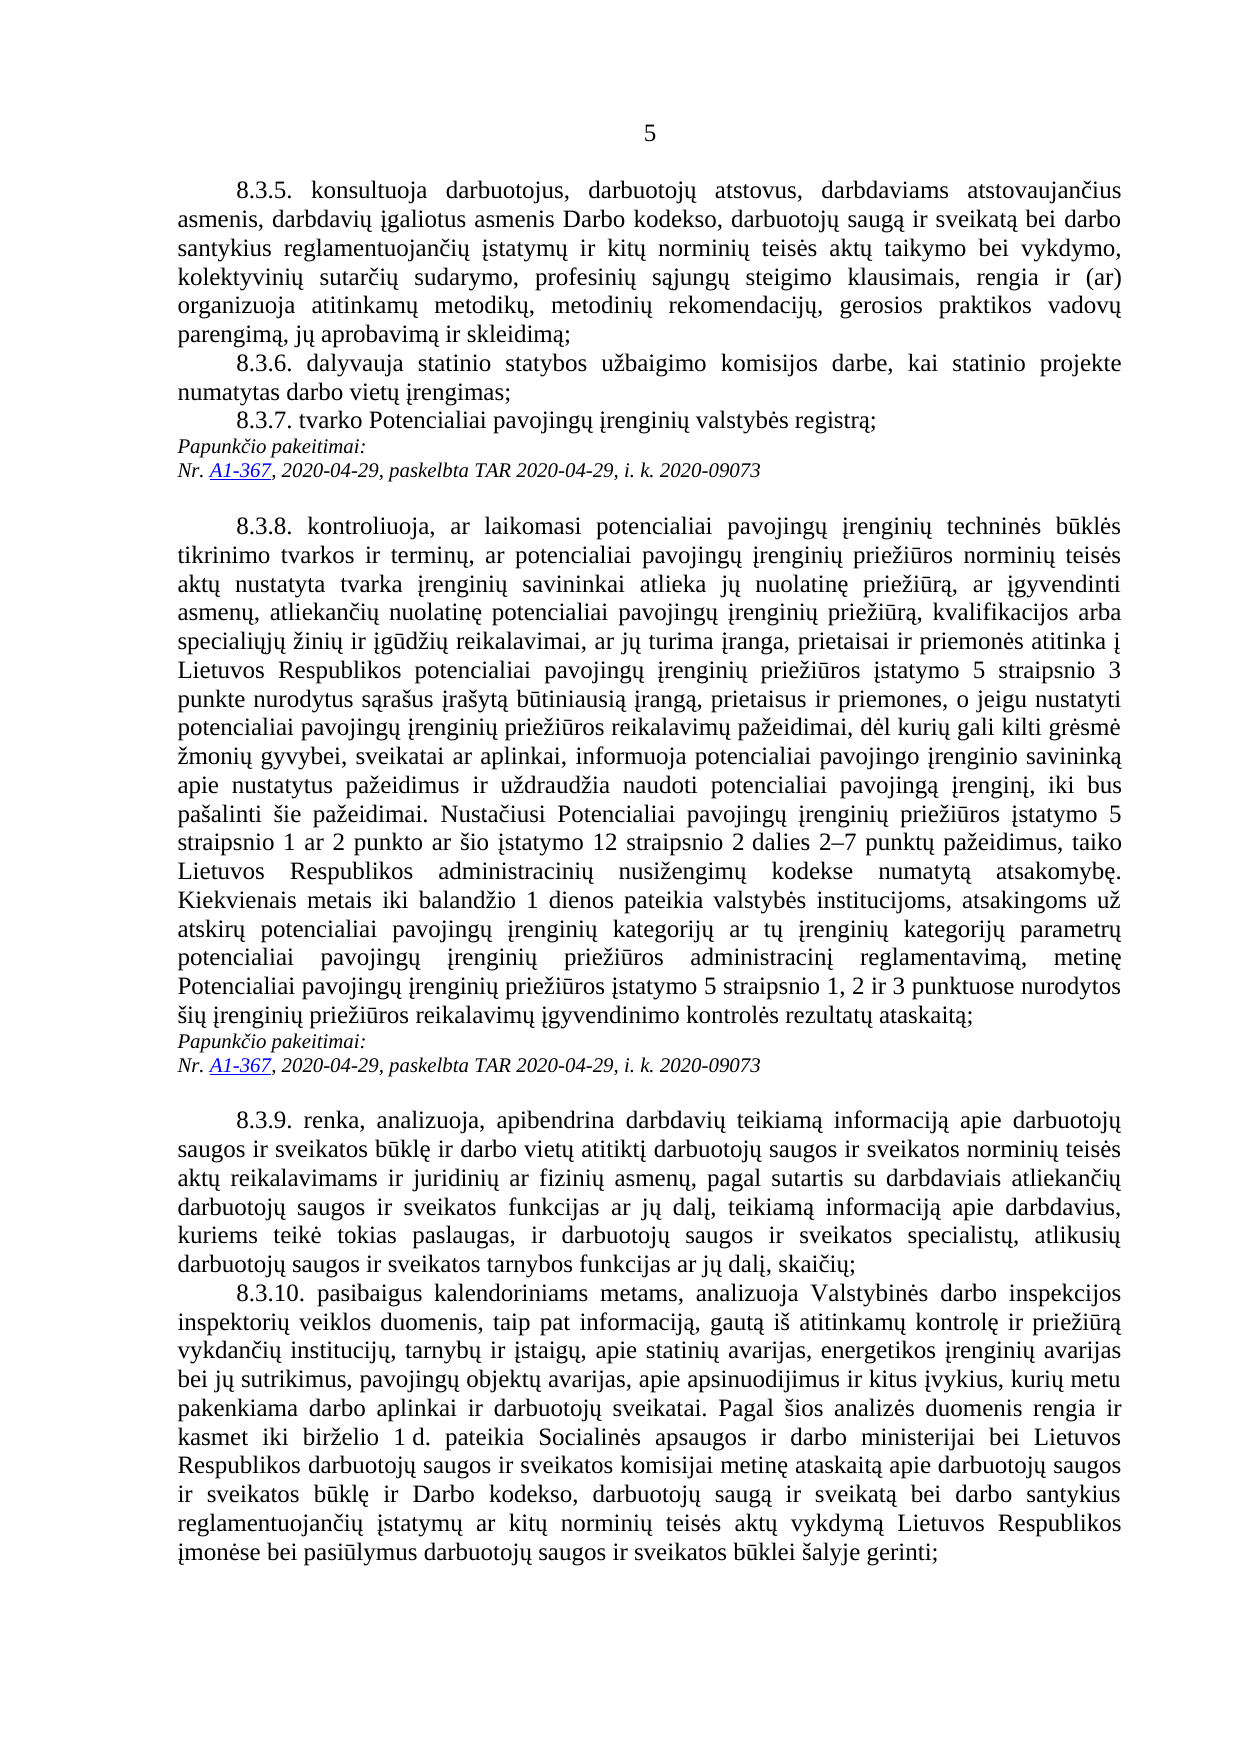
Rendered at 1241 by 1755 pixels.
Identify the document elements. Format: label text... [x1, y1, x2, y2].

text 8.3.9. renka, analizuoja, apibendrina darbdavių teikiamą informaciją apie darbuotojų saugos ir sveikatos būklę ir darbo vietų atitiktį darbuotojų saugos ir sveikatos norminių teisės aktų reikalavimams ir juridinių ar fizinių asmenų, pagal sutartis su darbdaviais atliekančių darbuotojų saugos ir sveikatos funkcijas ar jų dalį, teikiamą informaciją apie darbdavius, kuriems teikė tokias paslaugas, ir darbuotojų saugos ir sveikatos specialistų, atlikusių darbuotojų saugos ir sveikatos tarnybos funkcijas ar jų dalį, skaičių; [177, 1106, 1122, 1278]
text 8.3.7. tvarko Potencialiai pavojingų įrenginių valstybės registrą; [177, 406, 1122, 434]
text Nr. A1-367, 2020-04-29, paskelbta TAR 2020-04-29, i. k. 2020-09073 [177, 458, 1122, 482]
text 8.3.10. pasibaigus kalendoriniams metams, analizuoja Valstybinės darbo inspekcijos inspektorių veiklos duomenis, taip pat informaciją, gautą iš atitinkamų kontrolę ir priežiūrą vykdančių institucijų, tarnybų ir įstaigų, apie statinių avarijas, energetikos įrenginių avarijas bei jų sutrikimus, pavojingų objektų avarijas, apie apsinuodijimus ir kitus įvykius, kurių metu pakenkiama darbo aplinkai ir darbuotojų sveikatai. Pagal šios analizės duomenis rengia ir kasmet iki birželio 1 d. pateikia Socialinės apsaugos ir darbo ministerijai bei Lietuvos Respublikos darbuotojų saugos ir sveikatos komisijai metinę ataskaitą apie darbuotojų saugos ir sveikatos būklę ir Darbo kodekso, darbuotojų saugą ir sveikatą bei darbo santykius reglamentuojančių įstatymų ar kitų norminių teisės aktų vykdymą Lietuvos Respublikos įmonėse bei pasiūlymus darbuotojų saugos ir sveikatos būklei šalyje gerinti; [177, 1278, 1122, 1566]
text Papunkčio pakeitimai: [177, 1029, 1122, 1053]
text 8.3.8. kontroliuoja, ar laikomasi potencialiai pavojingų įrenginių techninės būklės tikrinimo tvarkos ir terminų, ar potencialiai pavojingų įrenginių priežiūros norminių teisės aktų nustatyta tvarka įrenginių savininkai atlieka jų nuolatinę priežiūrą, ar įgyvendinti asmenų, atliekančių nuolatinę potencialiai pavojingų įrenginių priežiūrą, kvalifikacijos arba specialiųjų žinių ir įgūdžių reikalavimai, ar jų turima įranga, prietaisai ir priemonės atitinka į Lietuvos Respublikos potencialiai pavojingų įrenginių priežiūros įstatymo 5 straipsnio 3 punkte nurodytus sąrašus įrašytą būtiniausią įrangą, prietaisus ir priemones, o jeigu nustatyti potencialiai pavojingų įrenginių priežiūros reikalavimų pažeidimai, dėl kurių gali kilti grėsmė žmonių gyvybei, sveikatai ar aplinkai, informuoja potencialiai pavojingo įrenginio savininką apie nustatytus pažeidimus ir uždraudžia naudoti potencialiai pavojingą įrenginį, iki bus pašalinti šie pažeidimai. Nustačiusi Potencialiai pavojingų įrenginių priežiūros įstatymo 5 straipsnio 1 ar 2 punkto ar šio įstatymo 12 straipsnio 2 dalies 2–7 punktų pažeidimus, taiko Lietuvos Respublikos administracinių nusižengimų kodekse numatytą atsakomybę. Kiekvienais metais iki balandžio 1 dienos pateikia valstybės institucijoms, atsakingoms už atskirų potencialiai pavojingų įrenginių kategorijų ar tų įrenginių kategorijų parametrų potencialiai pavojingų įrenginių priežiūros administracinį reglamentavimą, metinę Potencialiai pavojingų įrenginių priežiūros įstatymo 5 straipsnio 1, 2 ir 3 punktuose nurodytos šių įrenginių priežiūros reikalavimų įgyvendinimo kontrolės rezultatų ataskaitą; [177, 511, 1122, 1029]
text Papunkčio pakeitimai: [177, 434, 1122, 458]
text 8.3.5. konsultuoja darbuotojus, darbuotojų atstovus, darbdaviams atstovaujančius asmenis, darbdavių įgaliotus asmenis Darbo kodekso, darbuotojų saugą ir sveikatą bei darbo santykius reglamentuojančių įstatymų ir kitų norminių teisės aktų taikymo bei vykdymo, kolektyvinių sutarčių sudarymo, profesinių sąjungų steigimo klausimais, rengia ir (ar) organizuoja atitinkamų metodikų, metodinių rekomendacijų, gerosios praktikos vadovų parengimą, jų aprobavimą ir skleidimą; [177, 176, 1122, 348]
text Nr. A1-367, 2020-04-29, paskelbta TAR 2020-04-29, i. k. 2020-09073 [177, 1053, 1122, 1077]
text 8.3.6. dalyvauja statinio statybos užbaigimo komisijos darbe, kai statinio projekte numatytas darbo vietų įrengimas; [177, 348, 1122, 406]
